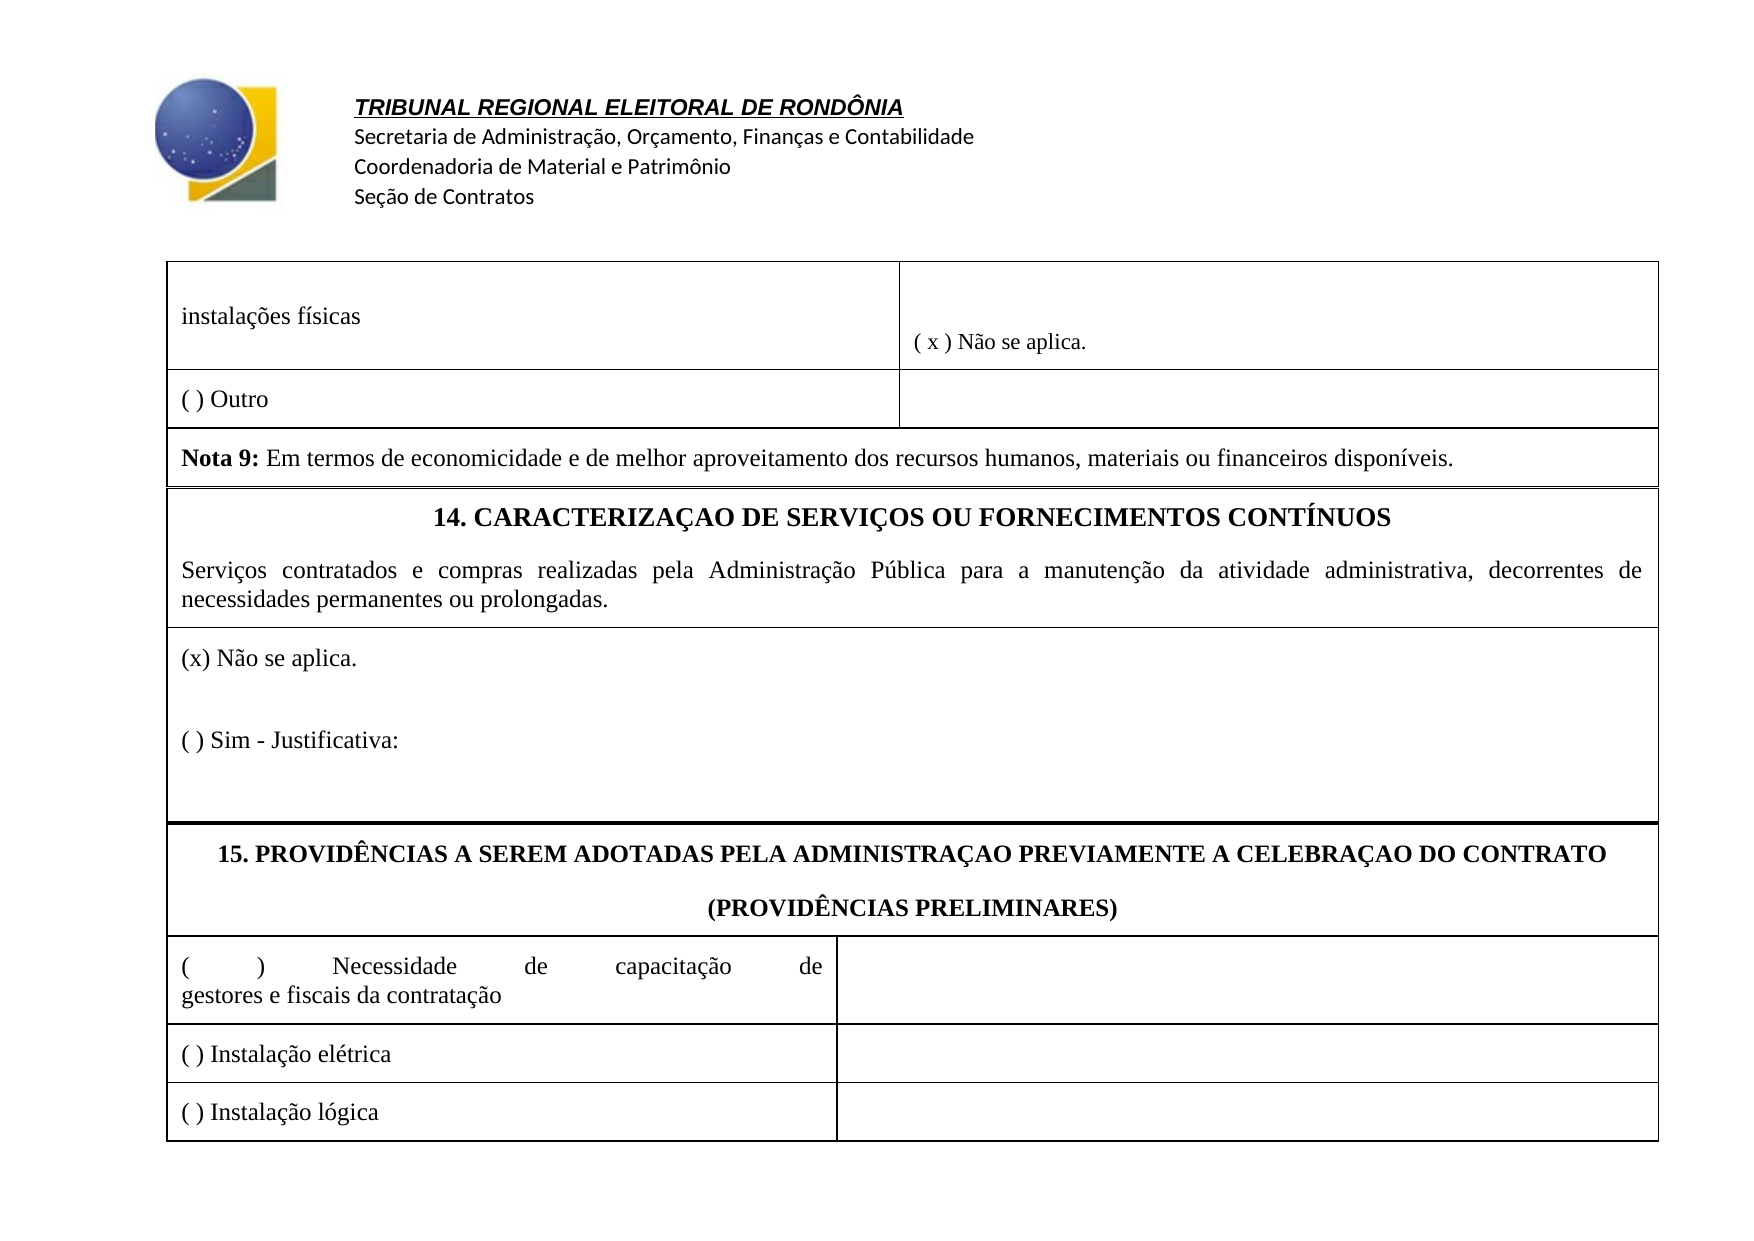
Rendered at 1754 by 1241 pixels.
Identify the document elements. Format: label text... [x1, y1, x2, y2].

table_cell [838, 937, 1658, 1023]
table_cell ( x ) Não se aplica. [900, 262, 1658, 368]
table_cell Nota 9: Em termos de economicidade e de melhor aproveitamento dos recursos humanos, materiais ou financeiros disponíveis. [168, 429, 1658, 486]
table_cell [838, 1083, 1658, 1140]
table_header 14. CARACTERIZAÇAO DE SERVIÇOS OU FORNECIMENTOS CONTÍNUOS Serviços contratados e compras realizadas pela Administração Pública para a manutenção da atividade administrativa, decorrentes de necessidades permanentes ou prolongadas. [168, 489, 1658, 627]
table_cell instalações físicas [168, 262, 899, 368]
table_cell [900, 370, 1658, 427]
table_cell ( ) Outro [168, 370, 899, 427]
table_cell (x) Não se aplica. ( ) Sim - Justificativa: [168, 628, 1658, 821]
table_cell ( ) Instalação elétrica [168, 1025, 836, 1081]
table_cell ( ) Necessidade de capacitação de gestores e fiscais da contratação [168, 937, 836, 1023]
table_cell [838, 1025, 1658, 1081]
table_header 15. PROVIDÊNCIAS A SEREM ADOTADAS PELA ADMINISTRAÇAO PREVIAMENTE A CELEBRAÇAO DO CONTRATO (PROVIDÊNCIAS PRELIMINARES) [168, 825, 1658, 935]
table_cell ( ) Instalação lógica [168, 1083, 836, 1140]
